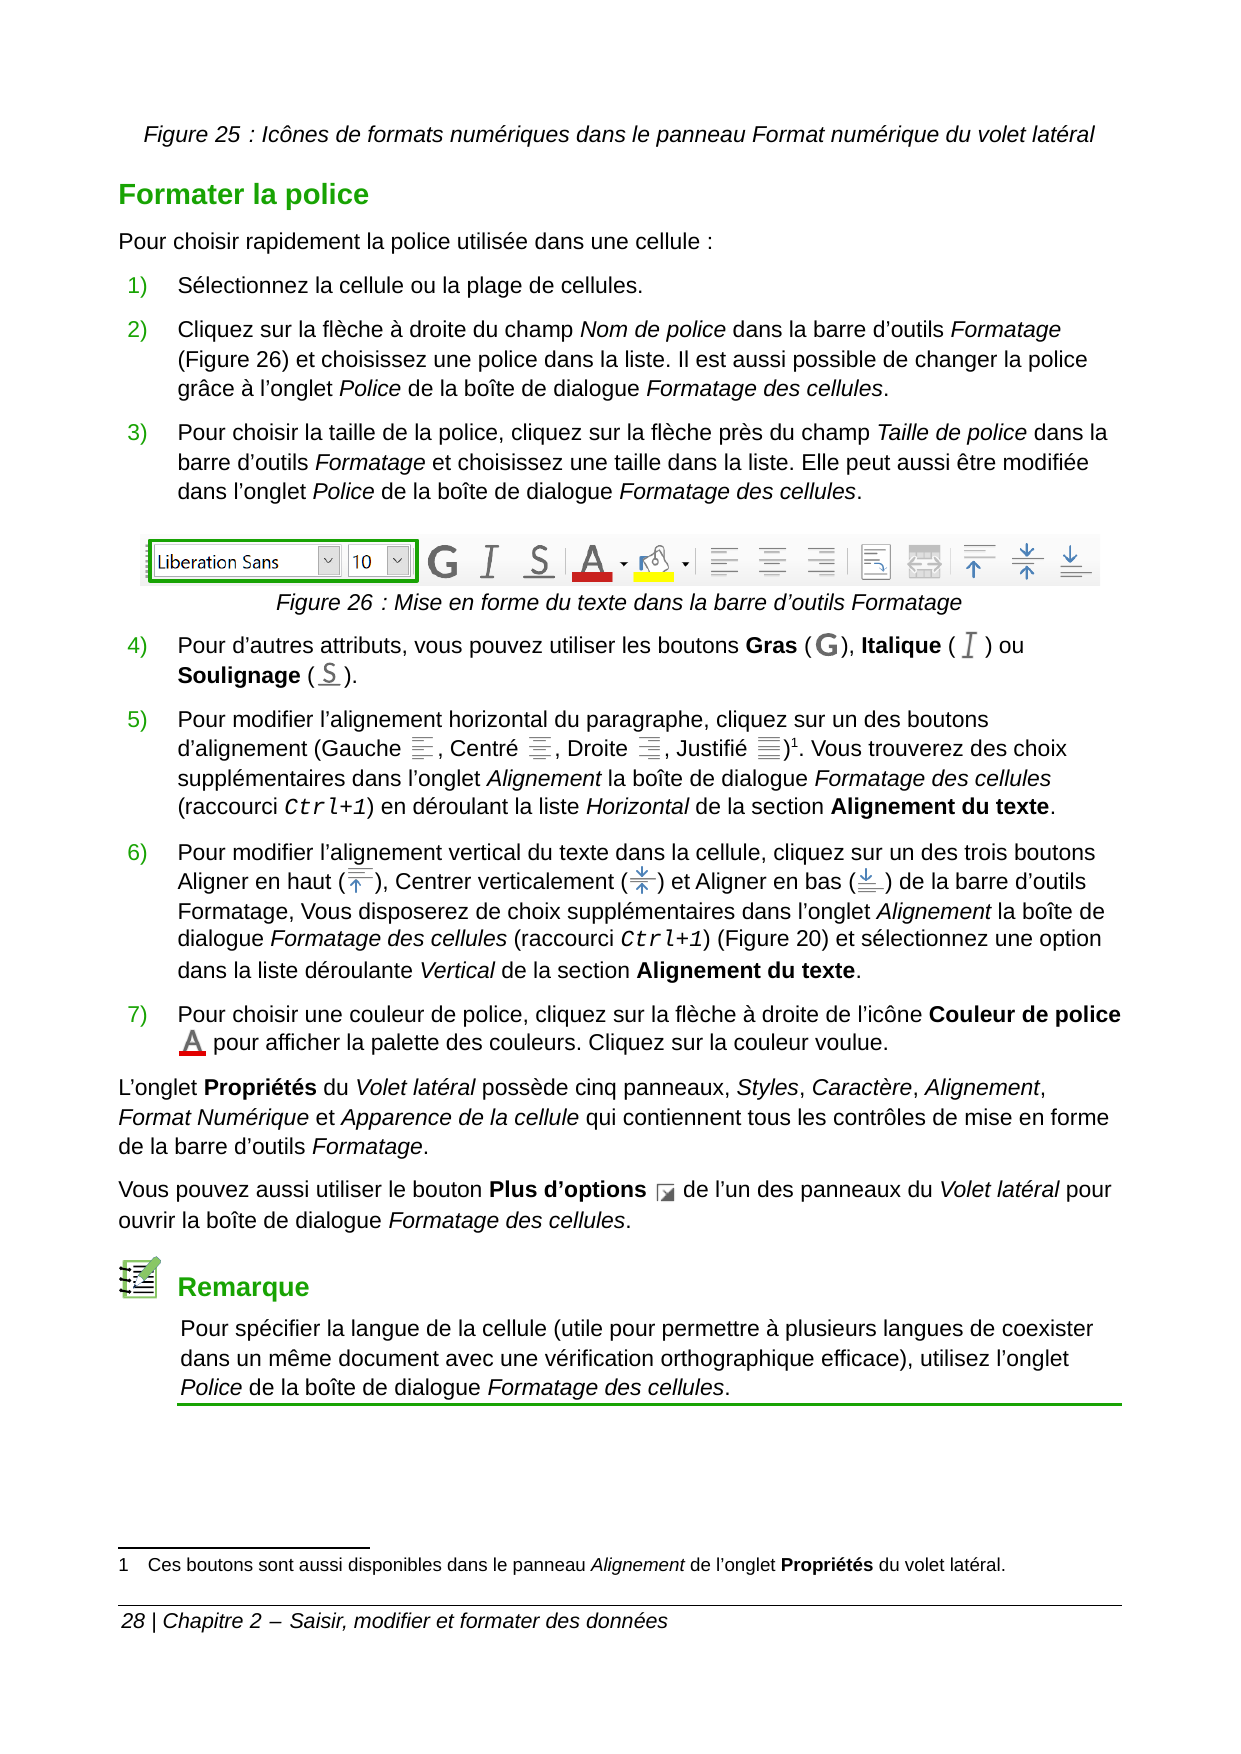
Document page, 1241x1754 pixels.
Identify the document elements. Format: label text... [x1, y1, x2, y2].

picture [855, 865, 886, 895]
picture [634, 733, 664, 763]
text Figure 26 : Mise en forme du texte dans la barre d’outils Formatage [118, 585, 1122, 615]
text Vous pouvez aussi utiliser le bouton Plus d’options de l’un des panneaux du Volet latéral pour ouvrir la boîte de dialogue Formatage des cellules. [118, 1174, 1122, 1233]
list Pour d’autres attributs, vous pouvez utiliser les boutons Gras (), Italique () ou Soulignage (). [148, 630, 1122, 689]
picture [177, 1027, 207, 1057]
picture [407, 733, 437, 763]
picture [345, 865, 375, 895]
list Remarque [118, 1255, 1122, 1302]
list Pour choisir une couleur de police, cliquez sur la flèche à droite de l’icône Couleur de police pour afficher la palette des couleurs. Cliquez sur la couleur voulue. [148, 998, 1122, 1057]
list Sélectionnez la cellule ou la plage de cellules. [148, 269, 1122, 299]
subtitle Formater la police [118, 177, 1122, 211]
list Pour modifier l’alignement vertical du texte dans la cellule, cliquez sur un des trois boutons Aligner en haut (), Centrer verticalement () et Aligner en bas () de la barre d’outils Formatage, Vous disposerez de choix supplémentaires dans l’onglet Alignement la boîte de dialogue Formatage des cellules (raccourci Ctrl+1) (Figure 20) et sélectionnez une option dans la liste déroulante Vertical de la section Alignement du texte. [148, 836, 1122, 983]
text Figure 25 : Icônes de formats numériques dans le panneau Format numérique du volet latéral [118, 118, 1122, 148]
picture [955, 630, 985, 660]
list Cliquez sur la flèche à droite du champ Nom de police dans la barre d’outils Formatage (Figure 26) et choisissez une police dans la liste. Il est aussi possible de changer la police grâce à l’onglet Police de la boîte de dialogue Formatage des cellules. [148, 313, 1122, 402]
picture [525, 733, 554, 763]
text L’onglet Propriétés du Volet latéral possède cinq panneaux, Styles, Caractère, Alignement, Format Numérique et Apparence de la cellule qui contiennent tous les contrôles de mise en forme de la barre d’outils Formatage. [118, 1071, 1122, 1160]
picture [753, 733, 783, 763]
list Pour choisir la taille de la police, cliquez sur la flèche près du champ Taille de police dans la barre d’outils Formatage et choisissez une taille dans la liste. Elle peut aussi être modifiée dans l’onglet Police de la boîte de dialogue Formatage des cellules. [148, 416, 1122, 505]
text Pour choisir rapidement la police utilisée dans une cellule : [118, 225, 1122, 254]
list Ces boutons sont aussi disponibles dans le panneau Alignement de l’onglet Propriétés du volet latéral. [118, 1554, 1122, 1575]
picture [627, 865, 658, 895]
list Pour modifier l’alignement horizontal du paragraphe, cliquez sur un des boutons d’alignement (Gauche , Centré , Droite , Justifié ). Vous trouverez des choix supplémentaires dans l’onglet Alignement la boîte de dialogue Formatage des cellules (raccourci Ctrl+1) en déroulant la liste Horizontal de la section Alignement du texte. [148, 703, 1122, 821]
text Pour spécifier la langue de la cellule (utile pour permettre à plusieurs langues de coexister dans un même document avec une vérification orthographique efficace), utilisez l’onglet Police de la boîte de dialogue Formatage des cellules. [177, 1309, 1122, 1403]
